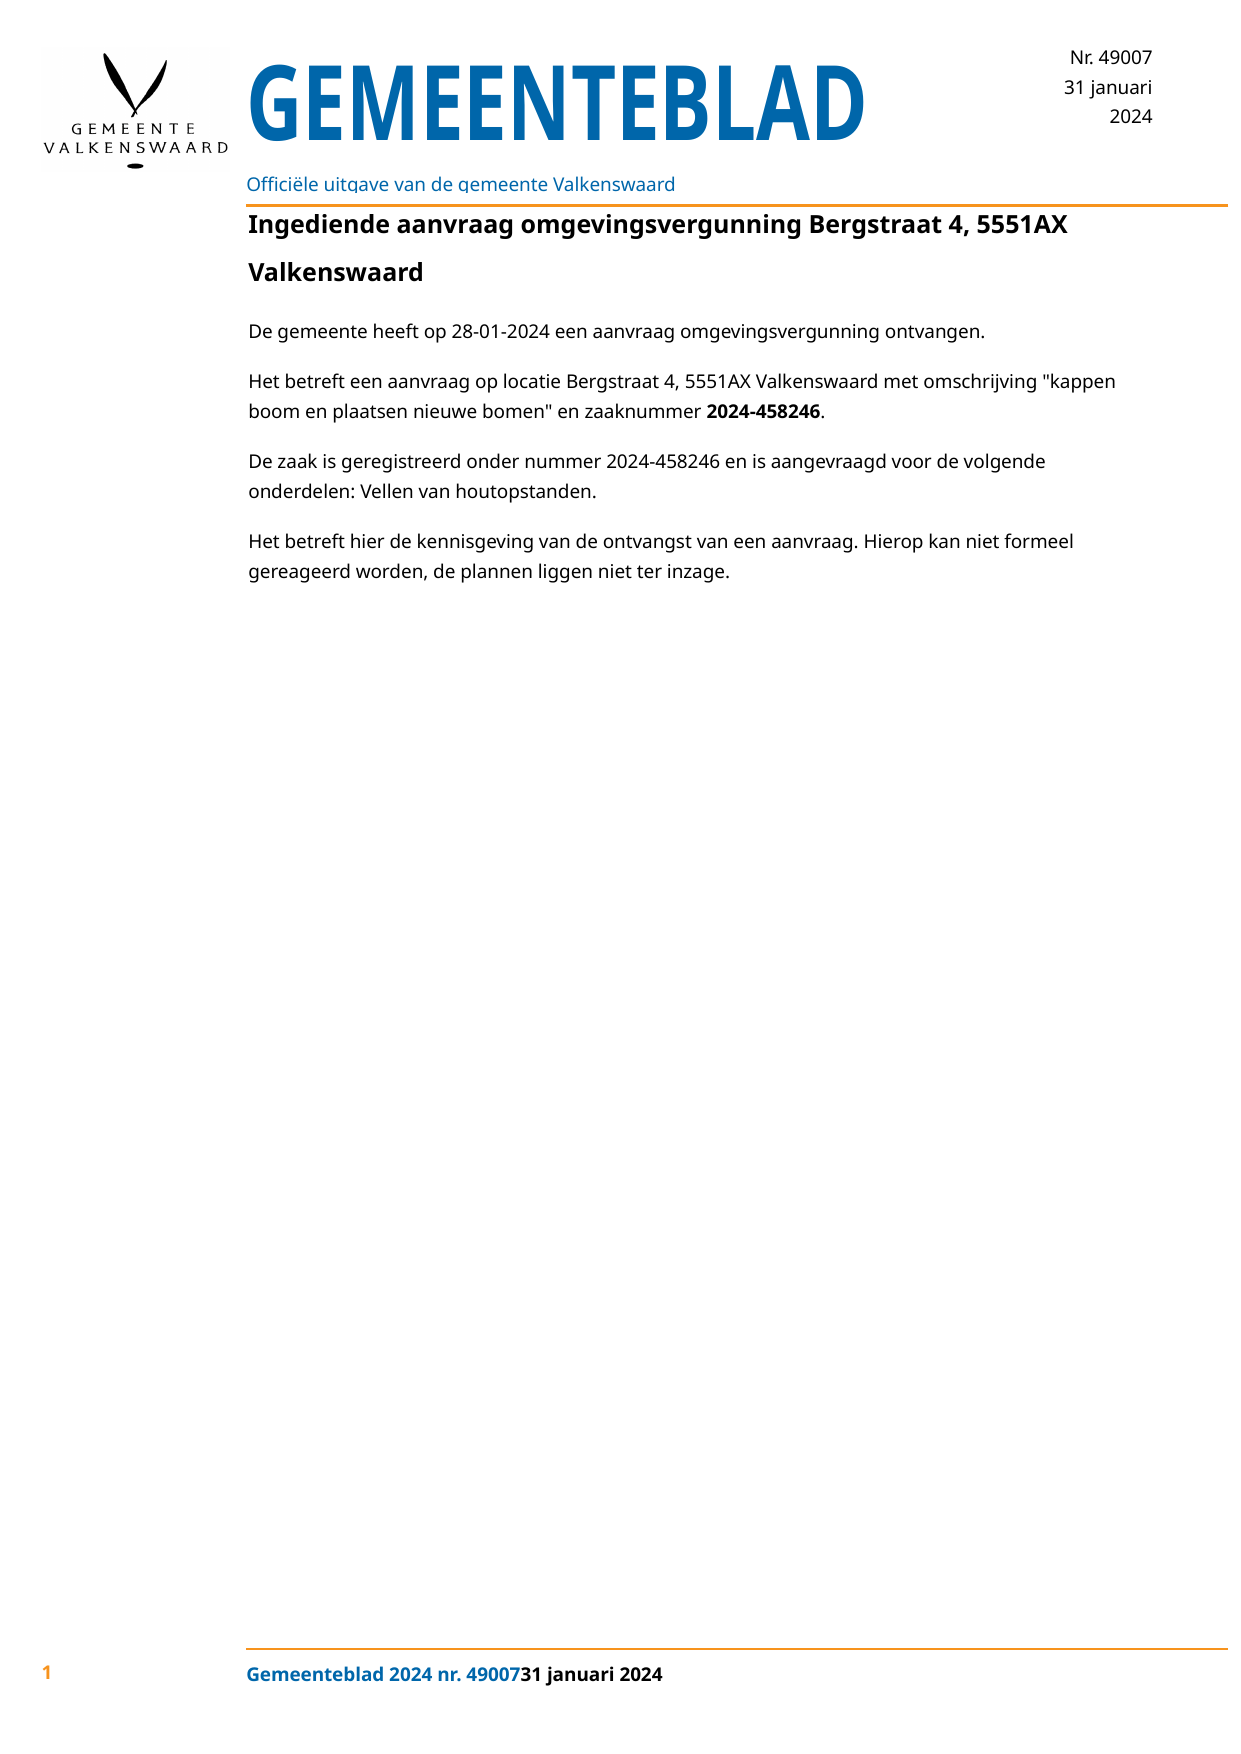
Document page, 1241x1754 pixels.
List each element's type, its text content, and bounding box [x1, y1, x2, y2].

text De gemeente heeft op 28-01-2024 een aanvraag omgevingsvergunning ontvangen. [248, 318, 1152, 344]
picture [41, 47, 231, 172]
text Het betreft een aanvraag op locatie Bergstraat 4, 5551AX Valkenswaard met omschrijving "kappen boom en plaatsen nieuwe bomen" en zaaknummer 2024-458246. [248, 368, 1152, 424]
text Het betreft hier de kennisgeving van de ontvangst van een aanvraag. Hierop kan niet formeel gereageerd worden, de plannen liggen niet ter inzage. [248, 528, 1152, 584]
text De zaak is geregistreerd onder nummer 2024-458246 en is aangevraagd voor de volgende onderdelen: Vellen van houtopstanden. [248, 448, 1152, 504]
text Ingediende aanvraag omgevingsvergunning Bergstraat 4, 5551AX Valkenswaard [248, 207, 1152, 288]
